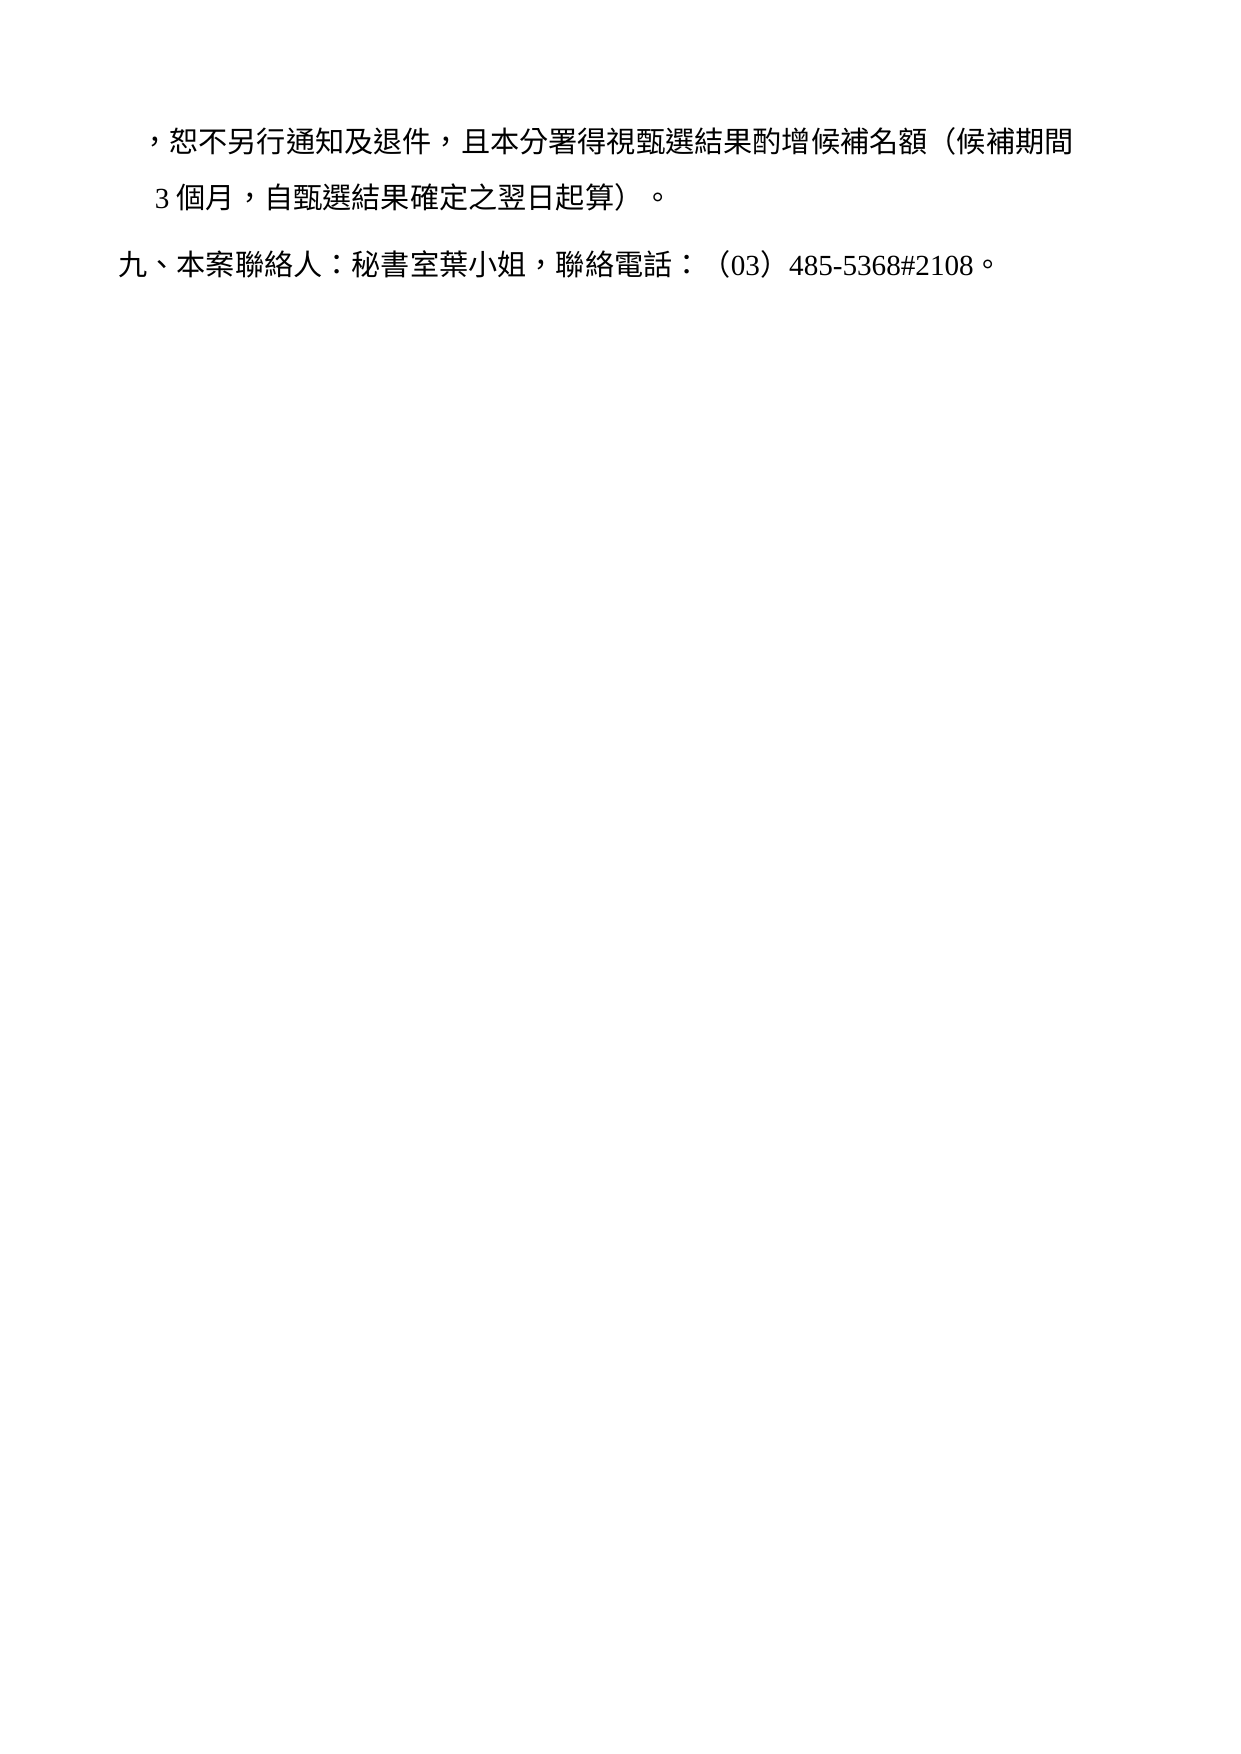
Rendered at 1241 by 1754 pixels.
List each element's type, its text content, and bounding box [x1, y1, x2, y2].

text ，恕不另行通知及退件，且本分署得視甄選結果酌增候補名額（候補期間 [118, 118, 1122, 160]
text 3 個月，自甄選結果確定之翌日起算）。 [118, 175, 1122, 217]
text 九、本案聯絡人：秘書室葉小姐，聯絡電話：（03）485-5368#2108。 [118, 232, 1122, 284]
